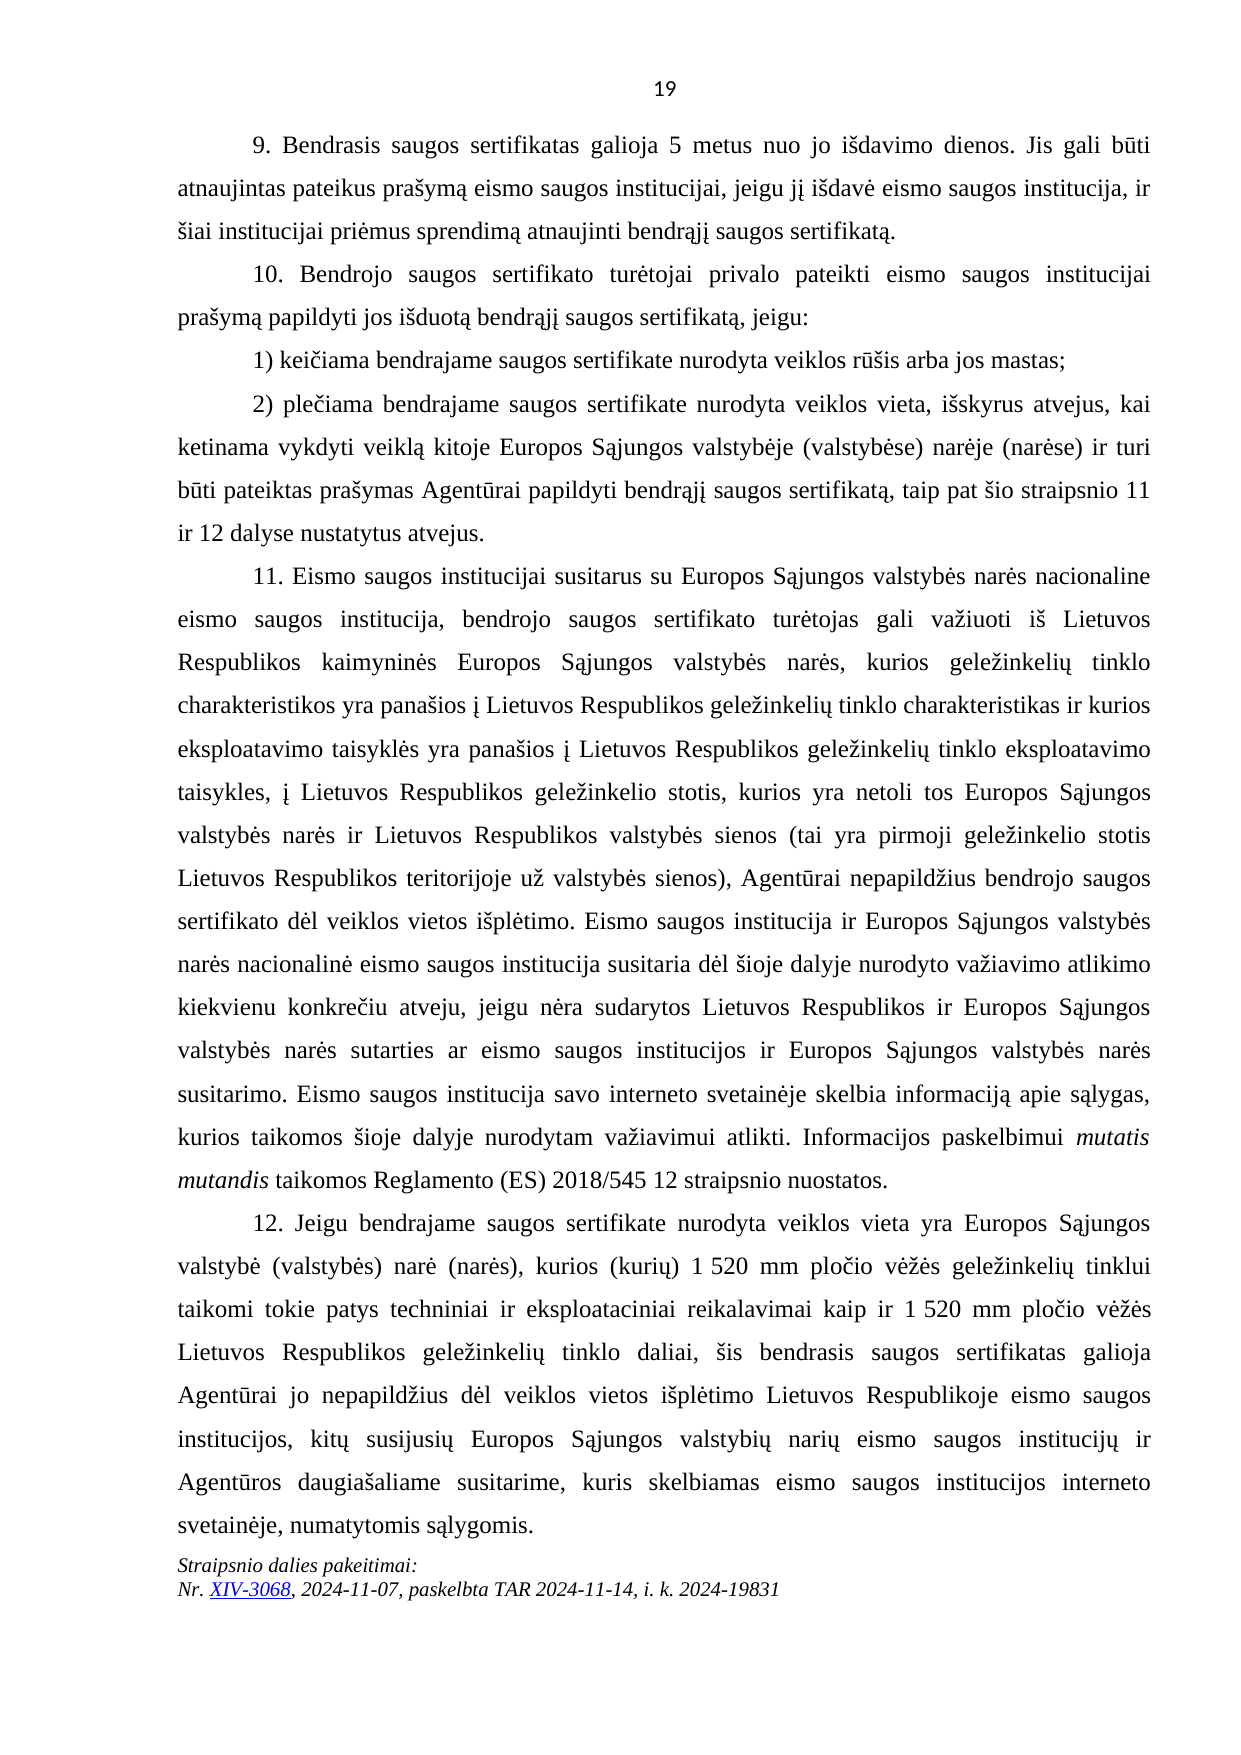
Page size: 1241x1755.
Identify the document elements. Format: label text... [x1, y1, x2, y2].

text 1) keičiama bendrajame saugos sertifikate nurodyta veiklos rūšis arba jos mastas; [177, 346, 1152, 374]
text 12. Jeigu bendrajame saugos sertifikate nurodyta veiklos vieta yra Europos Sąjungos valstybė (valstybės) narė (narės), kurios (kurių) 1 520 mm pločio vėžės geležinkelių tinklui taikomi tokie patys techniniai ir eksploataciniai reikalavimai kaip ir 1 520 mm pločio vėžės Lietuvos Respublikos geležinkelių tinklo daliai, šis bendrasis saugos sertifikatas galioja Agentūrai jo nepapildžius dėl veiklos vietos išplėtimo Lietuvos Respublikoje eismo saugos institucijos, kitų susijusių Europos Sąjungos valstybių narių eismo saugos institucijų ir Agentūros daugiašaliame susitarime, kuris skelbiamas eismo saugos institucijos interneto svetainėje, numatytomis sąlygomis. [177, 1208, 1152, 1539]
text 9. Bendrasis saugos sertifikatas galioja 5 metus nuo jo išdavimo dienos. Jis gali būti atnaujintas pateikus prašymą eismo saugos institucijai, jeigu jį išdavė eismo saugos institucija, ir šiai institucijai priėmus sprendimą atnaujinti bendrąjį saugos sertifikatą. [177, 130, 1152, 245]
text 10. Bendrojo saugos sertifikato turėtojai privalo pateikti eismo saugos institucijai prašymą papildyti jos išduotą bendrąjį saugos sertifikatą, jeigu: [177, 259, 1152, 331]
text 2) plečiama bendrajame saugos sertifikate nurodyta veiklos vieta, išskyrus atvejus, kai ketinama vykdyti veiklą kitoje Europos Sąjungos valstybėje (valstybėse) narėje (narėse) ir turi būti pateiktas prašymas Agentūrai papildyti bendrąjį saugos sertifikatą, taip pat šio straipsnio 11 ir 12 dalyse nustatytus atvejus. [177, 389, 1152, 547]
text Straipsnio dalies pakeitimai: [177, 1553, 1152, 1577]
text 11. Eismo saugos institucijai susitarus su Europos Sąjungos valstybės narės nacionaline eismo saugos institucija, bendrojo saugos sertifikato turėtojas gali važiuoti iš Lietuvos Respublikos kaimyninės Europos Sąjungos valstybės narės, kurios geležinkelių tinklo charakteristikos yra panašios į Lietuvos Respublikos geležinkelių tinklo charakteristikas ir kurios eksploatavimo taisyklės yra panašios į Lietuvos Respublikos geležinkelių tinklo eksploatavimo taisykles, į Lietuvos Respublikos geležinkelio stotis, kurios yra netoli tos Europos Sąjungos valstybės narės ir Lietuvos Respublikos valstybės sienos (tai yra pirmoji geležinkelio stotis Lietuvos Respublikos teritorijoje už valstybės sienos), Agentūrai nepapildžius bendrojo saugos sertifikato dėl veiklos vietos išplėtimo. Eismo saugos institucija ir Europos Sąjungos valstybės narės nacionalinė eismo saugos institucija susitaria dėl šioje dalyje nurodyto važiavimo atlikimo kiekvienu konkrečiu atveju, jeigu nėra sudarytos Lietuvos Respublikos ir Europos Sąjungos valstybės narės sutarties ar eismo saugos institucijos ir Europos Sąjungos valstybės narės susitarimo. Eismo saugos institucija savo interneto svetainėje skelbia informaciją apie sąlygas, kurios taikomos šioje dalyje nurodytam važiavimui atlikti. Informacijos paskelbimui mutatis mutandis taikomos Reglamento (ES) 2018/545 12 straipsnio nuostatos. [177, 561, 1152, 1194]
text Nr. XIV-3068, 2024-11-07, paskelbta TAR 2024-11-14, i. k. 2024-19831 [177, 1577, 1152, 1601]
